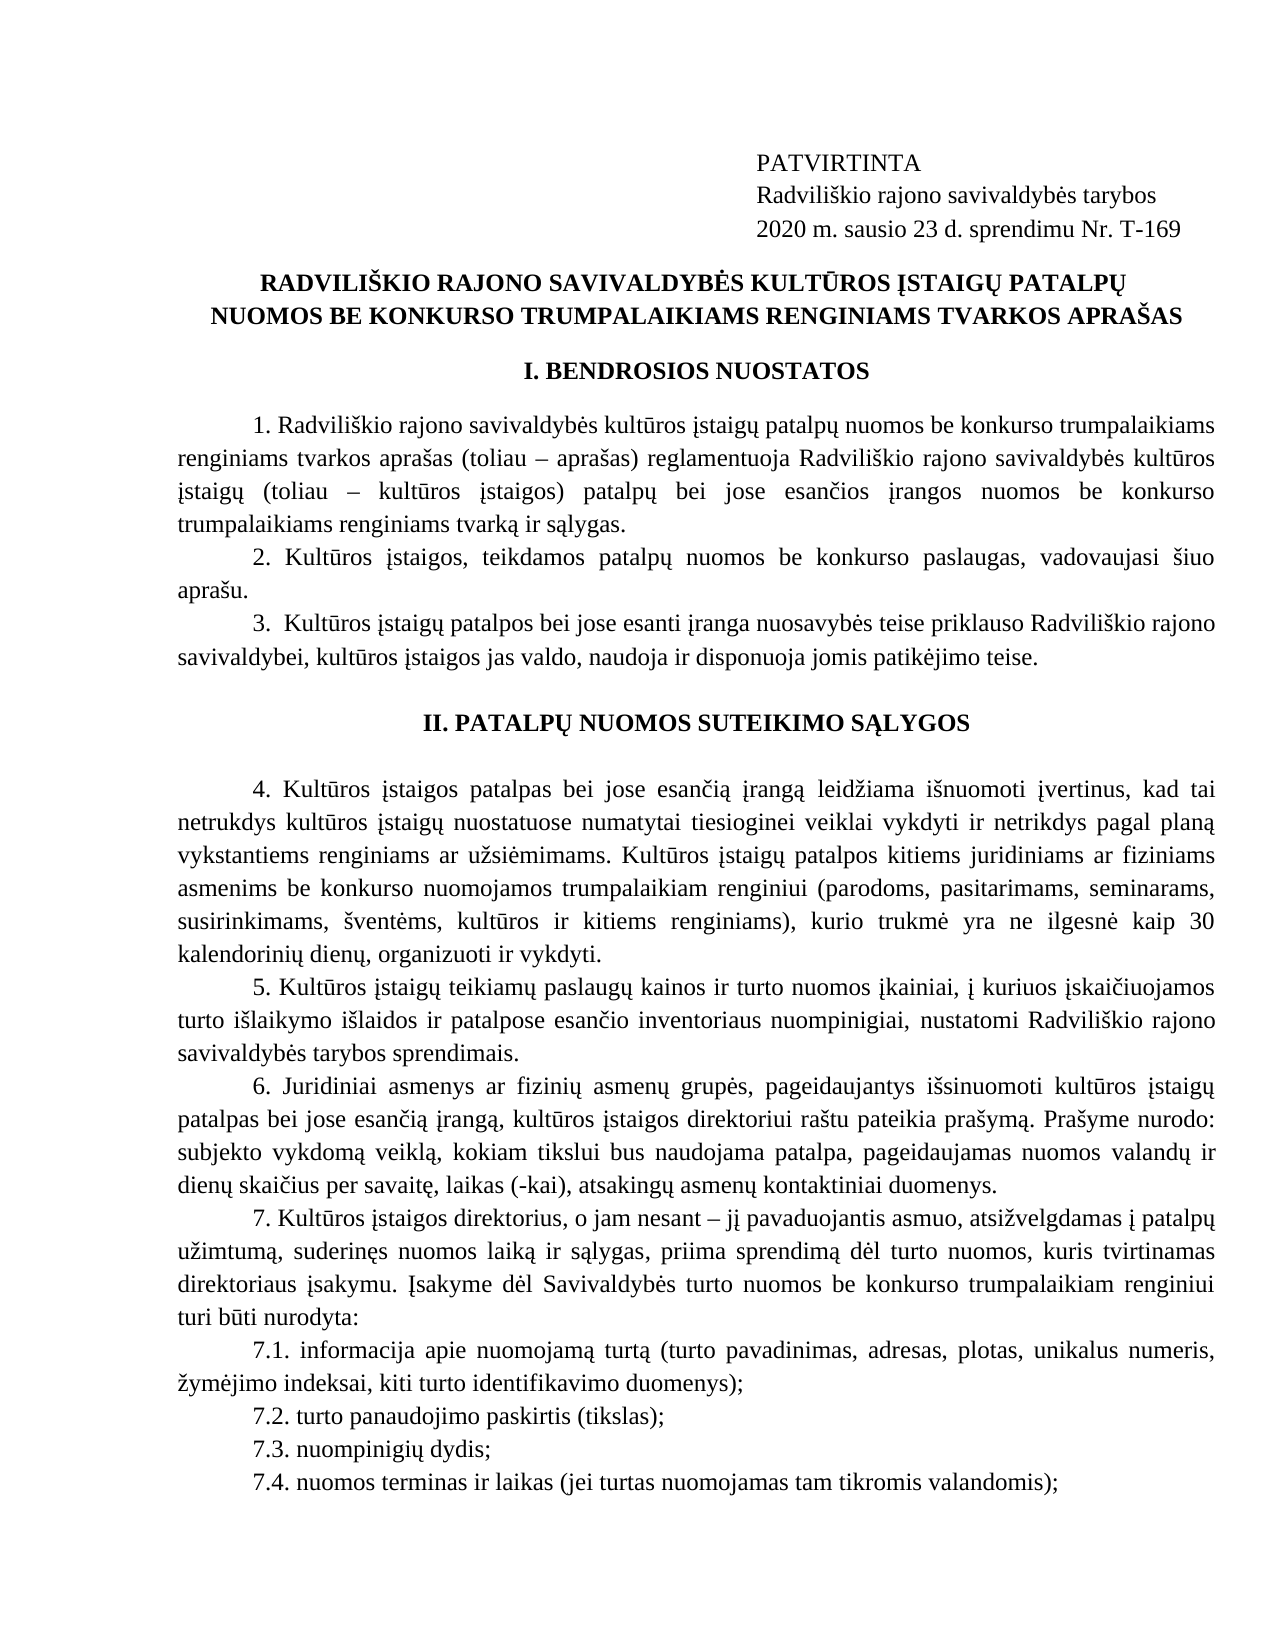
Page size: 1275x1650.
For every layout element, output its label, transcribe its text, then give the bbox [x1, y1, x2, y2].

text 7.4. nuomos terminas ir laikas (jei turtas nuomojamas tam tikromis valandomis); [177, 1467, 1216, 1496]
text 5. Kultūros įstaigų teikiamų paslaugų kainos ir turto nuomos įkainiai, į kuriuos įskaičiuojamos turto išlaikymo išlaidos ir patalpose esančio inventoriaus nuompinigiai, nustatomi Radviliškio rajono savivaldybės tarybos sprendimais. [177, 972, 1216, 1067]
text 7.3. nuompinigių dydis; [177, 1434, 1216, 1463]
text NUOMOS BE KONKURSO TRUMPALAIKIAMS RENGINIAMS TVARKOS APRAŠAS [177, 301, 1216, 330]
text II. PATALPŲ NUOMOS SUTEIKIMO SĄLYGOS [177, 708, 1216, 736]
text 2020 m. sausio 23 d. sprendimu Nr. T-169 [532, 214, 1216, 242]
text 7.1. informacija apie nuomojamą turtą (turto pavadinimas, adresas, plotas, unikalus numeris, žymėjimo indeksai, kiti turto identifikavimo duomenys); [177, 1335, 1216, 1397]
text 1. Radviliškio rajono savivaldybės kultūros įstaigų patalpų nuomos be konkurso trumpalaikiams renginiams tvarkos aprašas (toliau – aprašas) reglamentuoja Radviliškio rajono savivaldybės kultūros įstaigų (toliau – kultūros įstaigos) patalpų bei jose esančios įrangos nuomos be konkurso trumpalaikiams renginiams tvarką ir sąlygas. [177, 410, 1216, 538]
text 3. Kultūros įstaigų patalpos bei jose esanti įranga nuosavybės teise priklauso Radviliškio rajono savivaldybei, kultūros įstaigos jas valdo, naudoja ir disponuoja jomis patikėjimo teise. [177, 608, 1216, 670]
text 4. Kultūros įstaigos patalpas bei jose esančią įrangą leidžiama išnuomoti įvertinus, kad tai netrukdys kultūros įstaigų nuostatuose numatytai tiesioginei veiklai vykdyti ir netrikdys pagal planą vykstantiems renginiams ar užsiėmimams. Kultūros įstaigų patalpos kitiems juridiniams ar fiziniams asmenims be konkurso nuomojamos trumpalaikiam renginiui (parodoms, pasitarimams, seminarams, susirinkimams, šventėms, kultūros ir kitiems renginiams), kurio trukmė yra ne ilgesnė kaip 30 kalendorinių dienų, organizuoti ir vykdyti. [177, 774, 1216, 967]
text Radviliškio rajono savivaldybės tarybos [532, 181, 1216, 209]
text 6. Juridiniai asmenys ar fizinių asmenų grupės, pageidaujantys išsinuomoti kultūros įstaigų patalpas bei jose esančią įrangą, kultūros įstaigos direktoriui raštu pateikia prašymą. Prašyme nurodo: subjekto vykdomą veiklą, kokiam tikslui bus naudojama patalpa, pageidaujamas nuomos valandų ir dienų skaičius per savaitę, laikas (-kai), atsakingų asmenų kontaktiniai duomenys. [177, 1071, 1216, 1199]
text PATVIRTINTA [532, 148, 1216, 176]
text I. BENDROSIOS NUOSTATOS [177, 356, 1216, 384]
text 2. Kultūros įstaigos, teikdamos patalpų nuomos be konkurso paslaugas, vadovaujasi šiuo aprašu. [177, 542, 1216, 604]
text RADVILIŠKIO RAJONO SAVIVALDYBĖS KULTŪROS ĮSTAIGŲ PATALPŲ [177, 268, 1216, 297]
text 7.2. turto panaudojimo paskirtis (tikslas); [177, 1401, 1216, 1430]
text 7. Kultūros įstaigos direktorius, o jam nesant – jį pavaduojantis asmuo, atsižvelgdamas į patalpų užimtumą, suderinęs nuomos laiką ir sąlygas, priima sprendimą dėl turto nuomos, kuris tvirtinamas direktoriaus įsakymu. Įsakyme dėl Savivaldybės turto nuomos be konkurso trumpalaikiam renginiui turi būti nurodyta: [177, 1203, 1216, 1331]
